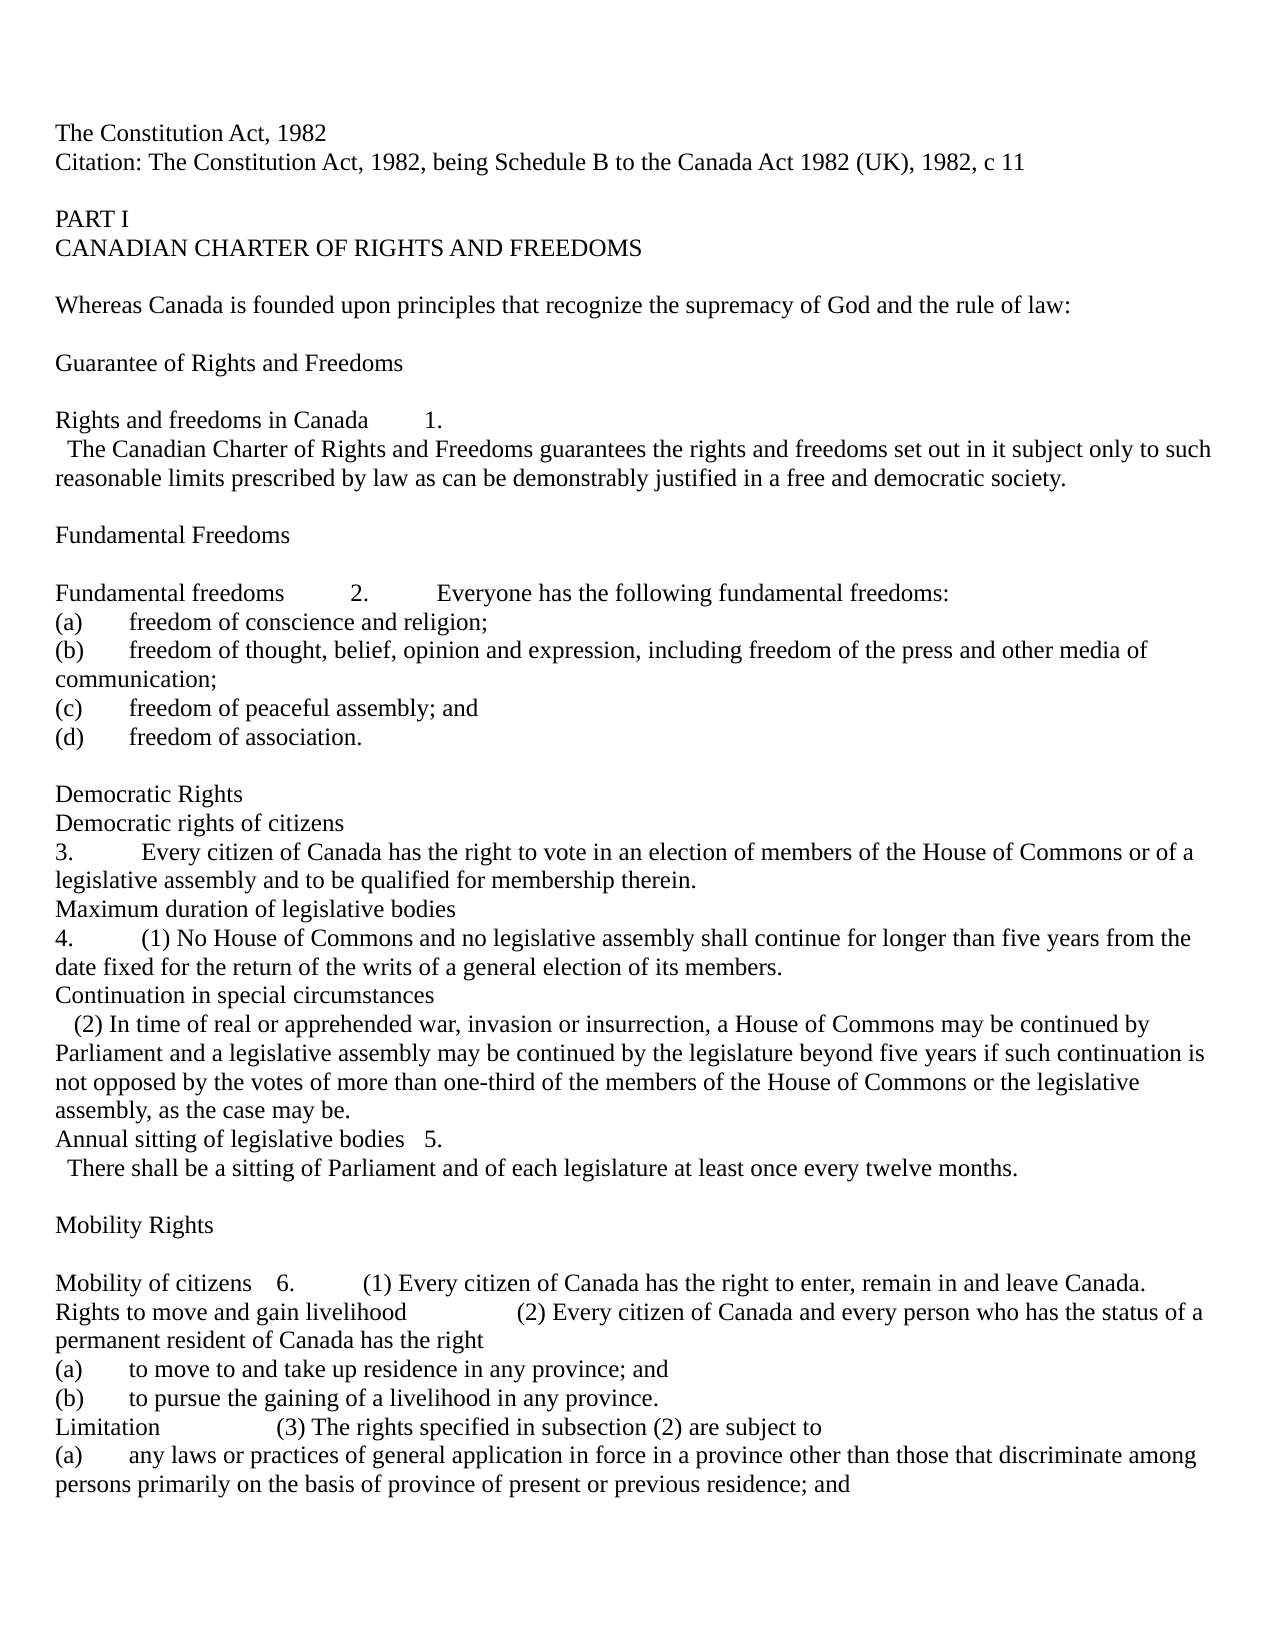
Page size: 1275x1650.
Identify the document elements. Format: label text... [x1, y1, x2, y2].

text Fundamental Freedoms [55, 521, 1230, 549]
text Democratic Rights [55, 779, 1230, 808]
text Guarantee of Rights and Freedoms [55, 348, 1230, 377]
text Mobility of citizens 6. (1) Every citizen of Canada has the right to enter, remain in and leave Canada. [55, 1268, 1230, 1297]
text The Canadian Charter of Rights and Freedoms guarantees the rights and freedoms set out in it subject only to such reasonable limits prescribed by law as can be demonstrably justified in a free and democratic society. [55, 434, 1230, 492]
text (b) to pursue the gaining of a livelihood in any province. [55, 1383, 1230, 1412]
text (a) freedom of conscience and religion; [55, 607, 1230, 636]
text Democratic rights of citizens [55, 808, 1230, 837]
text Annual sitting of legislative bodies 5. [55, 1124, 1230, 1153]
text Fundamental freedoms 2. Everyone has the following fundamental freedoms: [55, 578, 1230, 607]
text Rights and freedoms in Canada 1. [55, 406, 1230, 434]
text (a) any laws or practices of general application in force in a province other than those that discriminate among persons primarily on the basis of province of present or previous residence; and [55, 1441, 1230, 1498]
text (2) In time of real or apprehended war, invasion or insurrection, a House of Commons may be continued by Parliament and a legislative assembly may be continued by the legislature beyond five years if such continuation is not opposed by the votes of more than one-third of the members of the House of Commons or the legislative assembly, as the case may be. [55, 1009, 1230, 1124]
text Whereas Canada is founded upon principles that recognize the supremacy of God and the rule of law: [55, 291, 1230, 319]
text Limitation (3) The rights specified in subsection (2) are subject to [55, 1412, 1230, 1441]
text Rights to move and gain livelihood (2) Every citizen of Canada and every person who has the status of a permanent resident of Canada has the right [55, 1297, 1230, 1354]
text CANADIAN CHARTER OF RIGHTS AND FREEDOMS [55, 233, 1230, 262]
text There shall be a sitting of Parliament and of each legislature at least once every twelve months. [55, 1153, 1230, 1182]
text Maximum duration of legislative bodies [55, 894, 1230, 923]
text PART I [55, 204, 1230, 233]
text 3. Every citizen of Canada has the right to vote in an election of members of the House of Commons or of a legislative assembly and to be qualified for membership therein. [55, 837, 1230, 894]
text Citation: The Constitution Act, 1982, being Schedule B to the Canada Act 1982 (UK), 1982, c 11 [55, 147, 1230, 176]
text The Constitution Act, 1982 [55, 118, 1230, 147]
text (d) freedom of association. [55, 722, 1230, 751]
text Continuation in special circumstances [55, 981, 1230, 1009]
text (c) freedom of peaceful assembly; and [55, 693, 1230, 722]
text 4. (1) No House of Commons and no legislative assembly shall continue for longer than five years from the date fixed for the return of the writs of a general election of its members. [55, 923, 1230, 981]
text Mobility Rights [55, 1211, 1230, 1239]
text (b) freedom of thought, belief, opinion and expression, including freedom of the press and other media of communication; [55, 636, 1230, 693]
text (a) to move to and take up residence in any province; and [55, 1354, 1230, 1383]
